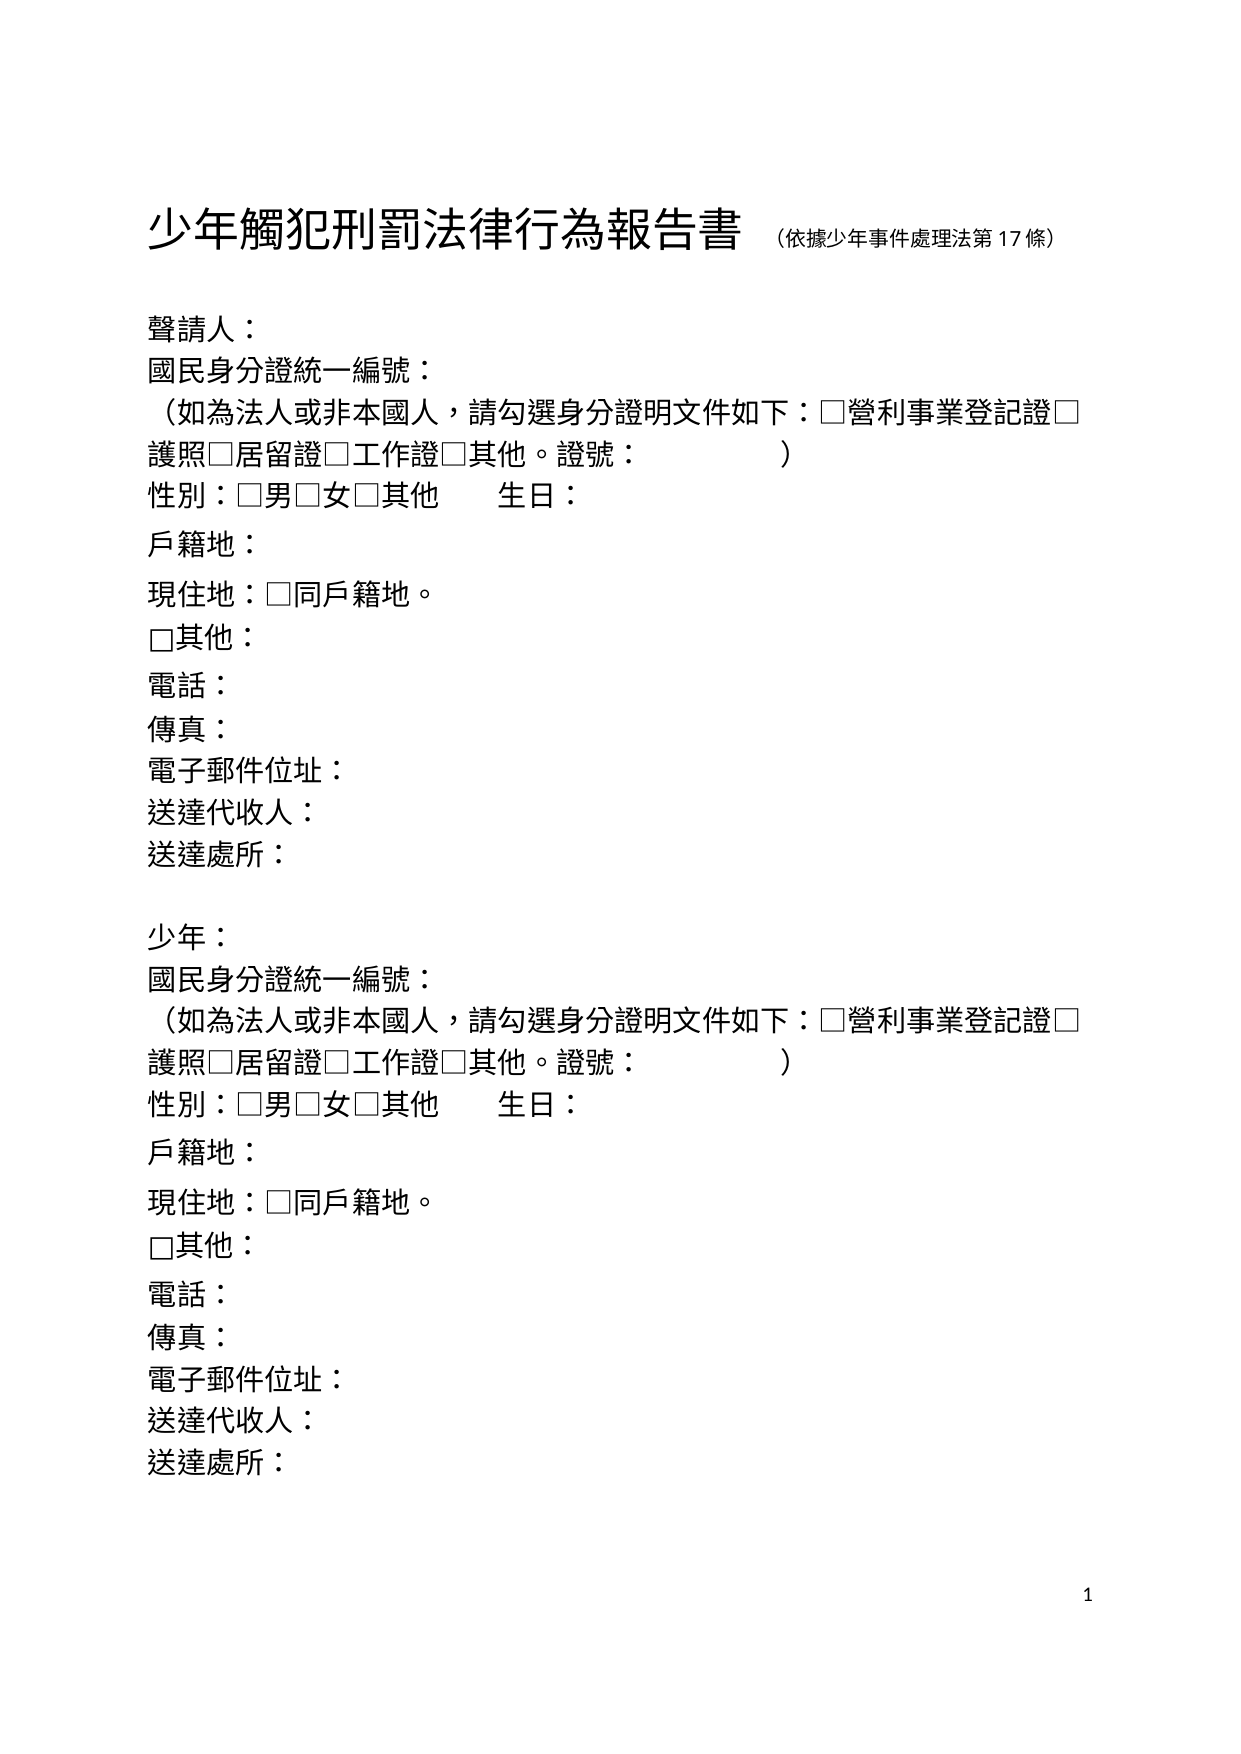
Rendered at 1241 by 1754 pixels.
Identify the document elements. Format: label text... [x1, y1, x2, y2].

text 電話： [148, 1265, 1092, 1315]
text 國民身分證統一編號： [148, 348, 1092, 390]
text 電子郵件位址： [148, 748, 1092, 790]
text 聲請人： [148, 307, 1092, 348]
text 戶籍地： [148, 1123, 1092, 1173]
text 少年： [148, 915, 1092, 957]
text 性別：□男□女□其他 生日： [148, 1082, 1092, 1123]
text 傳真： [148, 1315, 1092, 1357]
text 現住地：□同戶籍地。 [148, 1173, 1092, 1223]
text 性別：□男□女□其他 生日： [148, 473, 1092, 515]
text 現住地：□同戶籍地。 [148, 565, 1092, 615]
text □其他： [148, 1223, 1092, 1265]
text 少年觸犯刑罰法律行為報告書 （依據少年事件處理法第17條） [148, 207, 1092, 307]
text （如為法人或非本國人，請勾選身分證明文件如下：□營利事業登記證□護照□居留證□工作證□其他。證號： ） [148, 998, 1092, 1082]
text 電子郵件位址： [148, 1357, 1092, 1398]
text 戶籍地： [148, 515, 1092, 565]
text 電話： [148, 657, 1092, 707]
text （如為法人或非本國人，請勾選身分證明文件如下：□營利事業登記證□護照□居留證□工作證□其他。證號： ） [148, 390, 1092, 473]
text 傳真： [148, 707, 1092, 748]
text 送達處所： [148, 832, 1092, 873]
text 送達處所： [148, 1440, 1092, 1482]
text 送達代收人： [148, 1398, 1092, 1440]
text 送達代收人： [148, 790, 1092, 832]
text □其他： [148, 615, 1092, 657]
text 國民身分證統一編號： [148, 957, 1092, 998]
